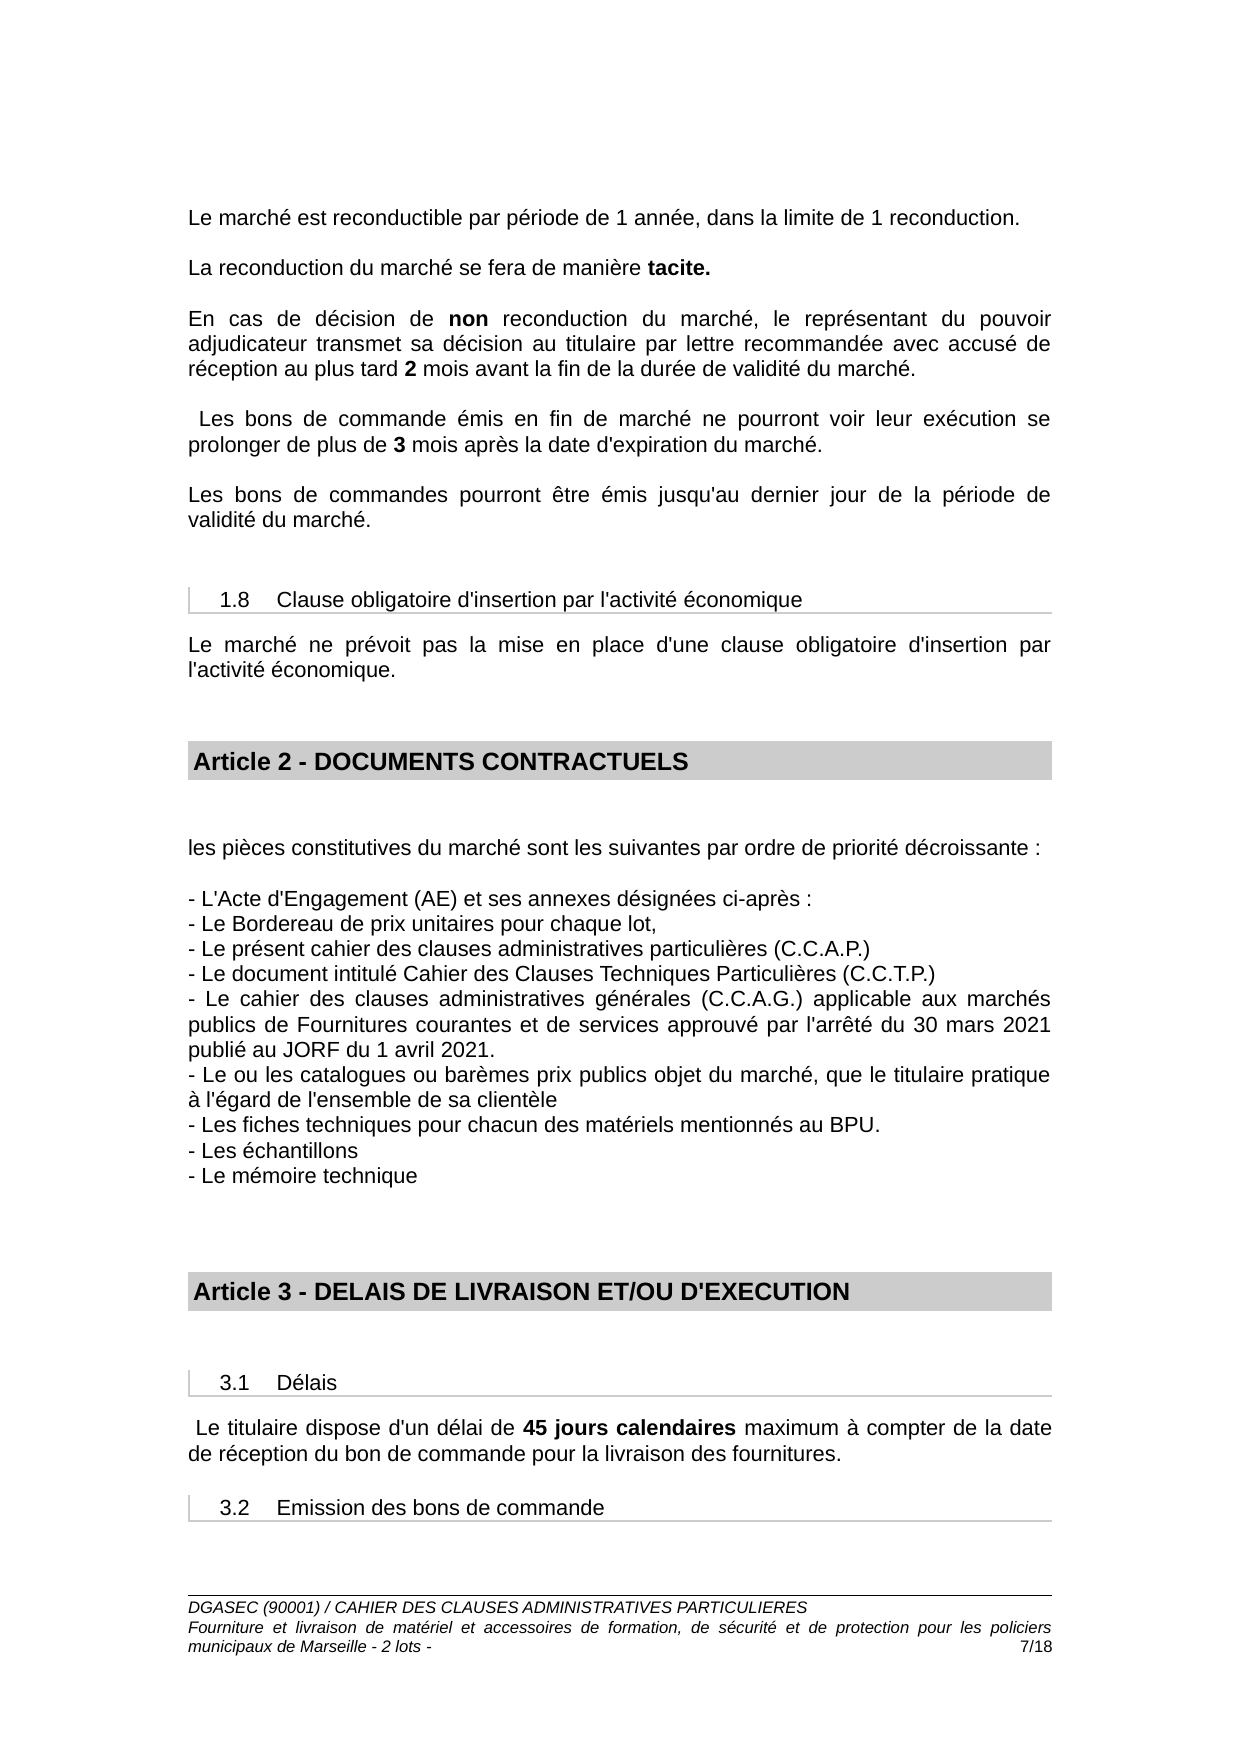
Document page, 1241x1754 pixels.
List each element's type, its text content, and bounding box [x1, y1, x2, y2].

text La reconduction du marché se fera de manière tacite. [188, 255, 1052, 280]
subtitle Emission des bons de commande [190, 1495, 1052, 1520]
text - Le cahier des clauses administratives générales (C.C.A.G.) applicable aux marchés publics de Fournitures courantes et de services approuvé par l'arrêté du 30 mars 2021 publié au JORF du 1 avril 2021. [188, 986, 1052, 1062]
text - Le mémoire technique [188, 1163, 1052, 1188]
text Les bons de commande émis en fin de marché ne pourront voir leur exécution se prolonger de plus de 3 mois après la date d'expiration du marché. [188, 406, 1052, 457]
text Les bons de commandes pourront être émis jusqu'au dernier jour de la période de validité du marché. [188, 482, 1052, 532]
text Le titulaire dispose d'un délai de 45 jours calendaires maximum à compter de la date de réception du bon de commande pour la livraison des fournitures. [188, 1415, 1052, 1466]
text Le marché est reconductible par période de 1 année, dans la limite de 1 reconduction. [188, 204, 1052, 230]
text - Les échantillons [188, 1138, 1052, 1163]
subtitle Clause obligatoire d'insertion par l'activité économique [190, 587, 1052, 612]
text - L'Acte d'Engagement (AE) et ses annexes désignées ci-après : [188, 886, 1052, 911]
text - Le ou les catalogues ou barèmes prix publics objet du marché, que le titulaire pratique à l'égard de l'ensemble de sa clientèle [188, 1062, 1052, 1112]
text En cas de décision de non reconduction du marché, le représentant du pouvoir adjudicateur transmet sa décision au titulaire par lettre recommandée avec accusé de réception au plus tard 2 mois avant la fin de la durée de validité du marché. [188, 305, 1052, 381]
text - Le présent cahier des clauses administratives particulières (C.C.A.P.) [188, 936, 1052, 961]
subtitle Délais [190, 1370, 1052, 1395]
text - Le Bordereau de prix unitaires pour chaque lot, [188, 911, 1052, 936]
text les pièces constitutives du marché sont les suivantes par ordre de priorité décroissante : [188, 835, 1052, 860]
subtitle DOCUMENTS CONTRACTUELS [190, 744, 1050, 778]
text - Les fiches techniques pour chacun des matériels mentionnés au BPU. [188, 1112, 1052, 1138]
text Le marché ne prévoit pas la mise en place d'une clause obligatoire d'insertion par l'activité économique. [188, 632, 1052, 682]
subtitle DELAIS DE LIVRAISON ET/OU D'EXECUTION [190, 1275, 1050, 1309]
text - Le document intitulé Cahier des Clauses Techniques Particulières (C.C.T.P.) [188, 961, 1052, 986]
